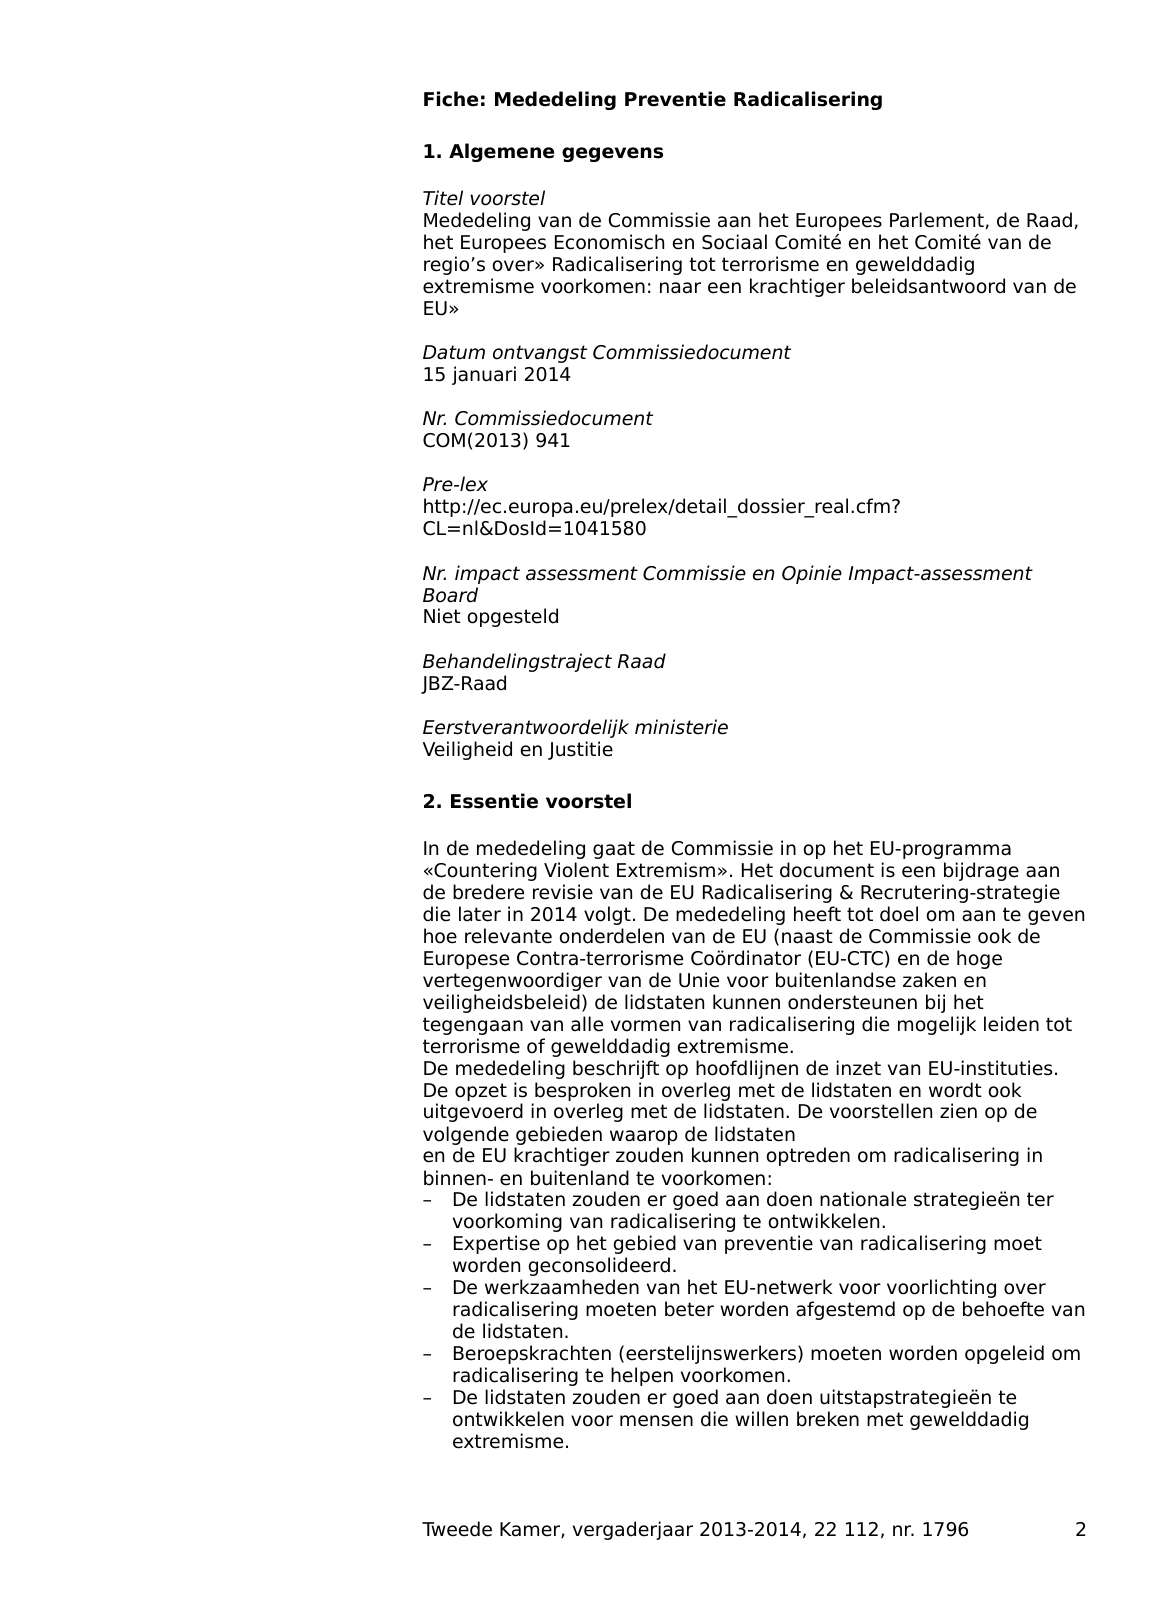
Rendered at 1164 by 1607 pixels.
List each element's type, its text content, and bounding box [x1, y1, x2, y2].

text Datum ontvangst Commissiedocument [422, 342, 1087, 364]
subtitle 2. Essentie voorstel [422, 791, 1087, 813]
text Veiligheid en Justitie [422, 739, 1087, 761]
text – De werkzaamheden van het EU-netwerk voor voorlichting over radicalisering moeten beter worden afgestemd op de behoefte van de lidstaten. [422, 1277, 1087, 1343]
text Nr. impact assessment Commissie en Opinie Impact-assessment Board [422, 562, 1087, 606]
text Eerstverantwoordelijk ministerie [422, 717, 1087, 739]
text en de EU krachtiger zouden kunnen optreden om radicalisering in binnen- en buitenland te voorkomen: [422, 1145, 1087, 1189]
text http://ec.europa.eu/prelex/detail_dossier_real.cfm?CL=nl&DosId=1041580 [422, 496, 1087, 540]
text De mededeling beschrijft op hoofdlijnen de inzet van EU-instituties. De opzet is besproken in overleg met de lidstaten en wordt ook uitgevoerd in overleg met de lidstaten. De voorstellen zien op de volgende gebieden waarop de lidstaten [422, 1057, 1087, 1145]
subtitle Fiche: Mededeling Preventie Radicalisering [422, 89, 1087, 111]
text JBZ-Raad [422, 673, 1087, 694]
text Niet opgesteld [422, 606, 1087, 628]
text COM(2013) 941 [422, 430, 1087, 452]
text Mededeling van de Commissie aan het Europees Parlement, de Raad, het Europees Economisch en Sociaal Comité en het Comité van de regio’s over» Radicalisering tot terrorisme en gewelddadig extremisme voorkomen: naar een krachtiger beleidsantwoord van de EU» [422, 210, 1087, 320]
text – Expertise op het gebied van preventie van radicalisering moet worden geconsolideerd. [422, 1233, 1087, 1277]
text Nr. Commissiedocument [422, 408, 1087, 430]
text – De lidstaten zouden er goed aan doen nationale strategieën ter voorkoming van radicalisering te ontwikkelen. [422, 1189, 1087, 1233]
text – De lidstaten zouden er goed aan doen uitstapstrategieën te ontwikkelen voor mensen die willen breken met gewelddadig extremisme. [422, 1387, 1087, 1453]
text Behandelingstraject Raad [422, 651, 1087, 673]
text 15 januari 2014 [422, 364, 1087, 386]
text Titel voorstel [422, 188, 1087, 210]
subtitle 1. Algemene gegevens [422, 141, 1087, 163]
text Pre-lex [422, 474, 1087, 496]
text – Beroepskrachten (eerstelijnswerkers) moeten worden opgeleid om radicalisering te helpen voorkomen. [422, 1343, 1087, 1387]
text In de mededeling gaat de Commissie in op het EU-programma «Countering Violent Extremism». Het document is een bijdrage aan de bredere revisie van de EU Radicalisering & Recrutering-strategie die later in 2014 volgt. De mededeling heeft tot doel om aan te geven hoe relevante onderdelen van de EU (naast de Commissie ook de Europese Contra-terrorisme Coördinator (EU-CTC) en de hoge vertegenwoordiger van de Unie voor buitenlandse zaken en veiligheidsbeleid) de lidstaten kunnen ondersteunen bij het tegengaan van alle vormen van radicalisering die mogelijk leiden tot terrorisme of gewelddadig extremisme. [422, 838, 1087, 1057]
